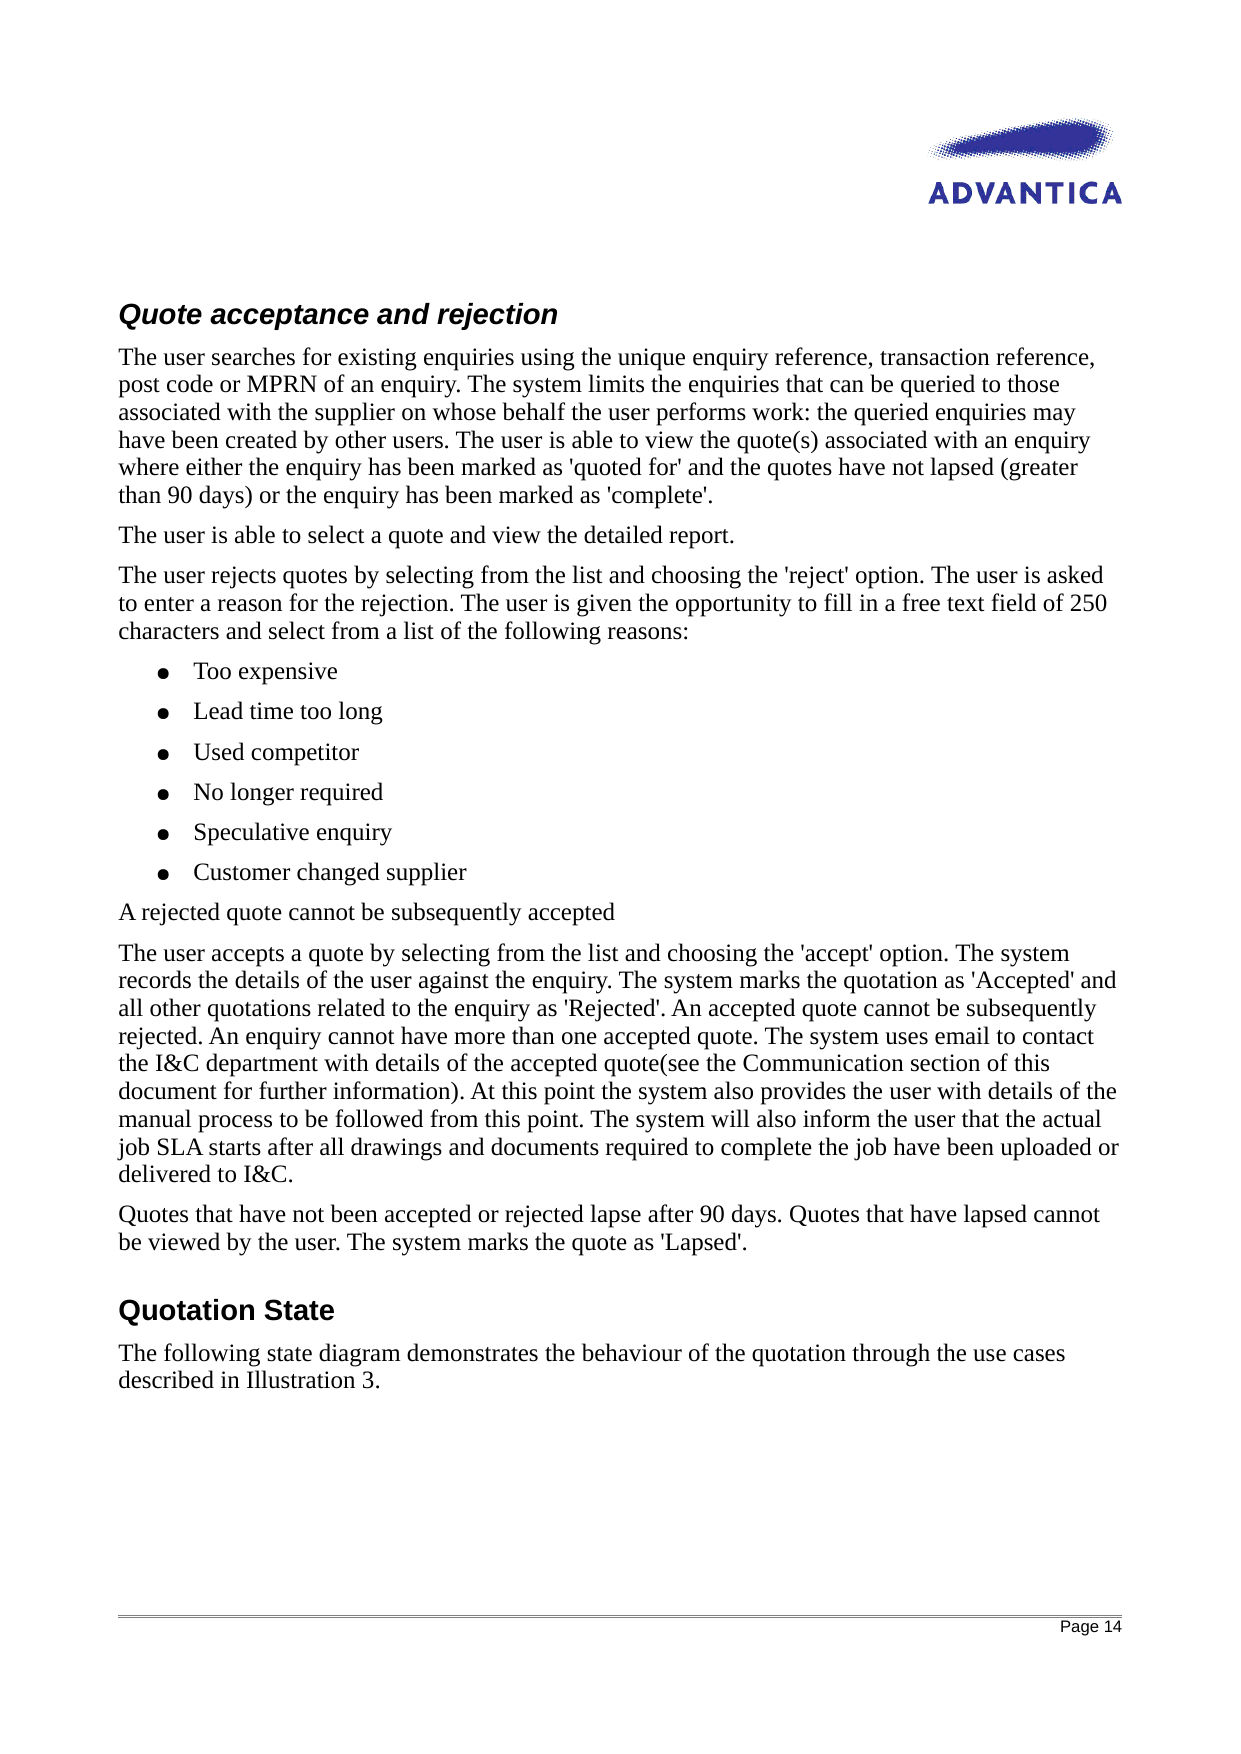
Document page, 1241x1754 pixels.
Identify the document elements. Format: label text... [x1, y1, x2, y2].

list No longer required [156, 778, 1122, 806]
subtitle Quotation State [118, 1293, 1122, 1326]
list Speculative enquiry [156, 818, 1122, 846]
list Customer changed supplier [156, 858, 1122, 886]
picture [927, 118, 1122, 204]
list Lead time too long [156, 697, 1122, 725]
text The user is able to select a quote and view the detailed report. [118, 521, 1122, 549]
text The following state diagram demonstrates the behaviour of the quotation through the use cases described in Illustration 1. [118, 1339, 1122, 1394]
subtitle Quote acceptance and rejection [118, 298, 1122, 330]
text A rejected quote cannot be subsequently accepted [118, 898, 1122, 926]
text Quotes that have not been accepted or rejected lapse after 90 days. Quotes that have lapsed cannot be viewed by the user. The system marks the quote as 'Lapsed'. [118, 1201, 1122, 1256]
list Used competitor [156, 738, 1122, 765]
text The user searches for existing enquiries using the unique enquiry reference, transaction reference, post code or MPRN of an enquiry. The system limits the enquiries that can be queried to those associated with the supplier on whose behalf the user performs work: the queried enquiries may have been created by other users. The user is able to view the quote(s) associated with an enquiry where either the enquiry has been marked as 'quoted for' and the quotes have not lapsed (greater than 90 days) or the enquiry has been marked as 'complete'. [118, 343, 1122, 509]
list Too expensive [156, 657, 1122, 685]
text The user accepts a quote by selecting from the list and choosing the 'accept' option. The system records the details of the user against the enquiry. The system marks the quotation as 'Accepted' and all other quotations related to the enquiry as 'Rejected'. An accepted quote cannot be subsequently rejected. An enquiry cannot have more than one accepted quote. The system uses email to contact the I&C department with details of the accepted quote(see the Communication section of this document for further information). At this point the system also provides the user with details of the manual process to be followed from this point. The system will also inform the user that the actual job SLA starts after all drawings and documents required to complete the job have been uploaded or delivered to I&C. [118, 939, 1122, 1188]
text The user rejects quotes by selecting from the list and choosing the 'reject' option. The user is asked to enter a reason for the rejection. The user is given the opportunity to fill in a free text field of 250 characters and select from a list of the following reasons: [118, 562, 1122, 645]
